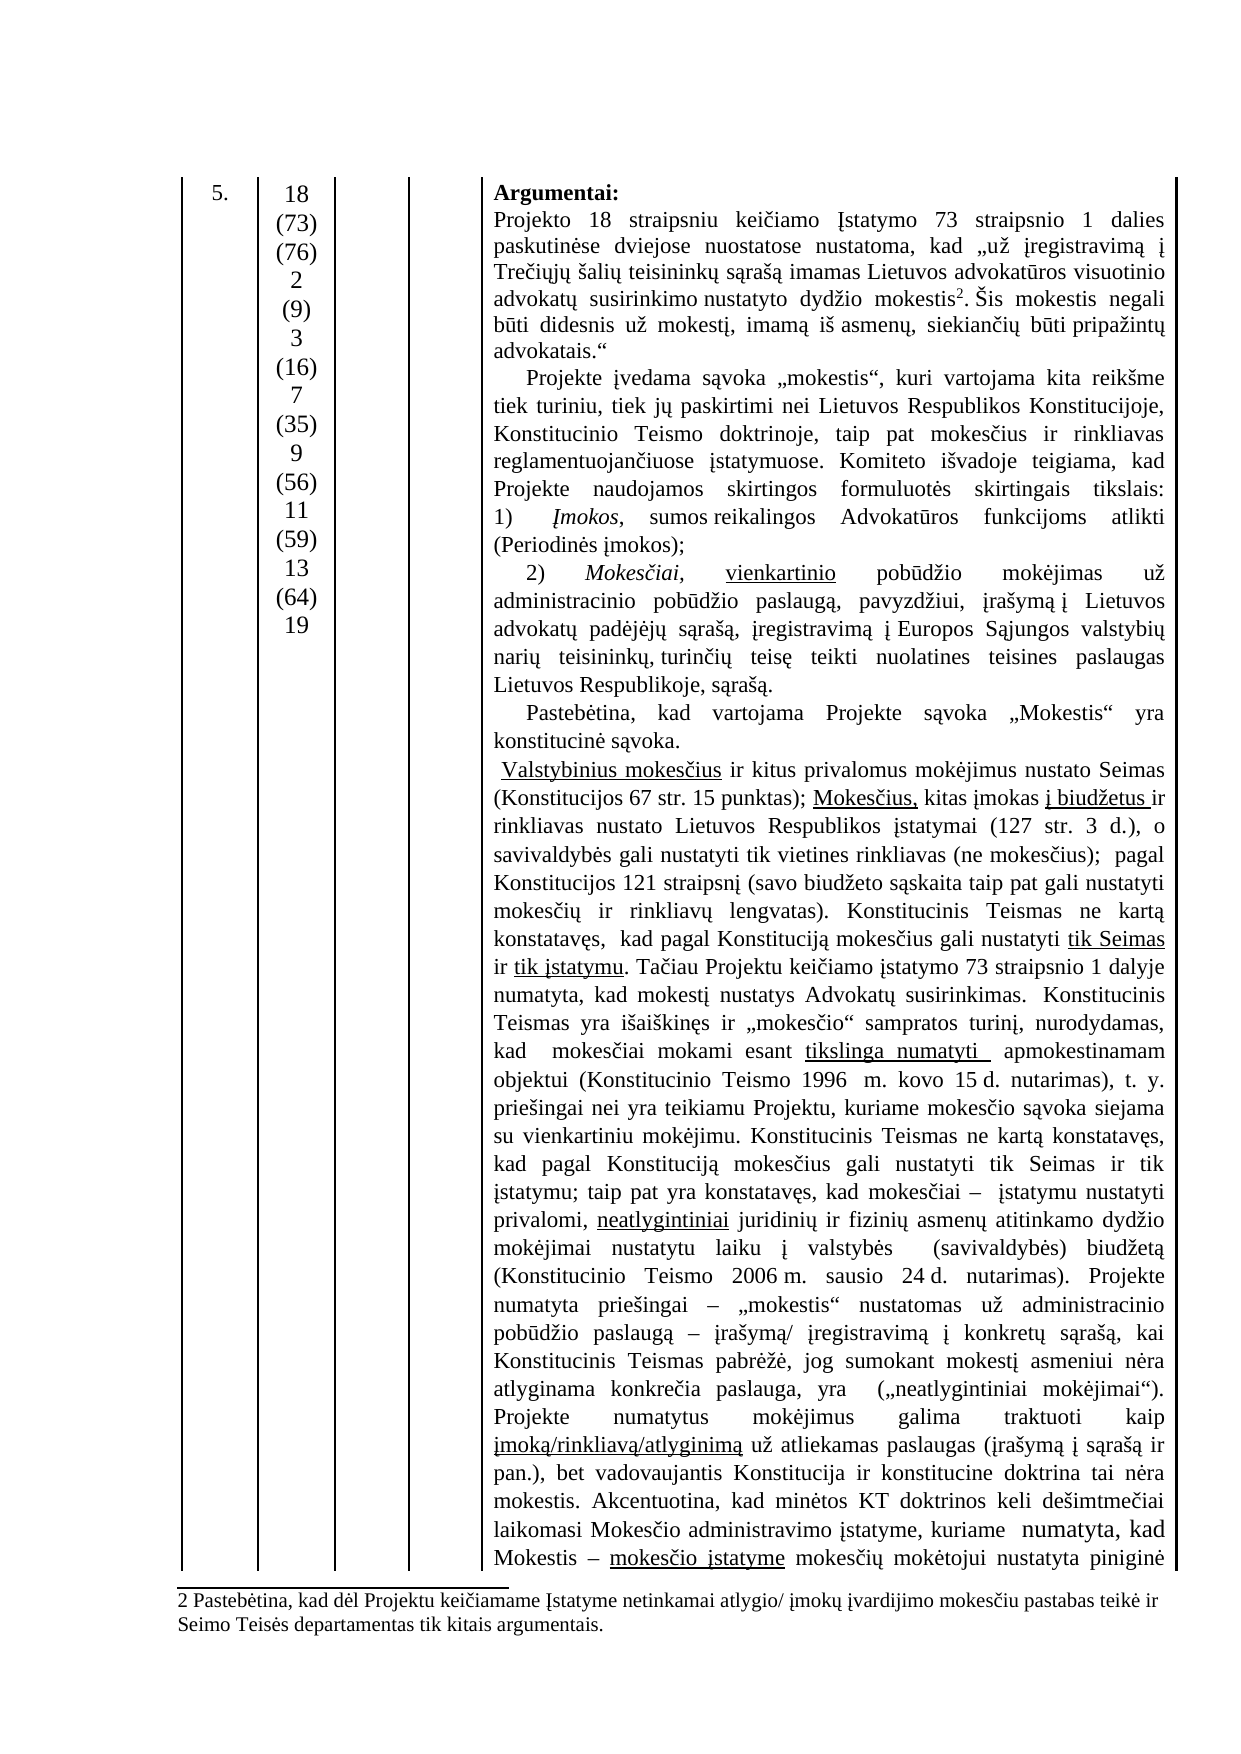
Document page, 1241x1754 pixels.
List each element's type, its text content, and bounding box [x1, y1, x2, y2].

table_cell 5. [183, 177, 257, 1571]
table_cell [410, 177, 481, 1571]
table_cell Argumentai: Projekto 18 straipsniu keičiamo Įstatymo 73 straipsnio 1 dalies paskutinėse dviejose nuostatose nustatoma, kad „už įregistravimą į Trečiųjų šalių teisininkų sąrašą imamas Lietuvos advokatūros visuotinio advokatų susirinkimo nustatyto dydžio mokestis. Šis mokestis negali būti didesnis už mokestį, imamą iš asmenų, siekiančių būti pripažintų advokatais.“ Projekte įvedama sąvoka „mokestis“, kuri vartojama kita reikšme tiek turiniu, tiek jų paskirtimi nei Lietuvos Respublikos Konstitucijoje, Konstitucinio Teismo doktrinoje, taip pat mokesčius ir rinkliavas reglamentuojančiuose įstatymuose. Komiteto išvadoje teigiama, kad Projekte naudojamos skirtingos formuluotės skirtingais tikslais: 1) Įmokos, sumos reikalingos Advokatūros funkcijoms atlikti (Periodinės įmokos); 2) Mokesčiai, vienkartinio pobūdžio mokėjimas už administracinio pobūdžio paslaugą, pavyzdžiui, įrašymą į Lietuvos advokatų padėjėjų sąrašą, įregistravimą į Europos Sąjungos valstybių narių teisininkų, turinčių teisę teikti nuolatines teisines paslaugas Lietuvos Respublikoje, sąrašą. Pastebėtina, kad vartojama Projekte sąvoka „Mokestis“ yra konstitucinė sąvoka. Valstybinius mokesčius ir kitus privalomus mokėjimus nustato Seimas (Konstitucijos 67 str. 15 punktas); Mokesčius, kitas įmokas į biudžetus ir rinkliavas nustato Lietuvos Respublikos įstatymai (127 str. 3 d.), o savivaldybės gali nustatyti tik vietines rinkliavas (ne mokesčius); pagal Konstitucijos 121 straipsnį (savo biudžeto sąskaita taip pat gali nustatyti mokesčių ir rinkliavų lengvatas). Konstitucinis Teismas ne kartą konstatavęs, kad pagal Konstituciją mokesčius gali nustatyti tik Seimas ir tik įstatymu. Tačiau Projektu keičiamo įstatymo 73 straipsnio 1 dalyje numatyta, kad mokestį nustatys Advokatų susirinkimas. Konstitucinis Teismas yra išaiškinęs ir „mokesčio“ sampratos turinį, nurodydamas, kad mokesčiai mokami esant tikslinga numatyti apmokestinamam objektui (Konstitucinio Teismo 1996 m. kovo 15 d. nutarimas), t. y. priešingai nei yra teikiamu Projektu, kuriame mokesčio sąvoka siejama su vienkartiniu mokėjimu. Konstitucinis Teismas ne kartą konstatavęs, kad pagal Konstituciją mokesčius gali nustatyti tik Seimas ir tik įstatymu; taip pat yra konstatavęs, kad mokesčiai – įstatymu nustatyti privalomi, neatlygintiniai juridinių ir fizinių asmenų atitinkamo dydžio mokėjimai nustatytu laiku į valstybės (savivaldybės) biudžetą (Konstitucinio Teismo 2006 m. sausio 24 d. nutarimas). Projekte numatyta priešingai – „mokestis“ nustatomas už administracinio pobūdžio paslaugą – įrašymą/ įregistravimą į konkretų sąrašą, kai Konstitucinis Teismas pabrėžė, jog sumokant mokestį asmeniui nėra atlyginama konkrečia paslauga, yra („neatlygintiniai mokėjimai“). Projekte numatytus mokėjimus galima traktuoti kaip įmoką/rinkliavą/atlyginimą už atliekamas paslaugas (įrašymą į sąrašą ir pan.), bet vadovaujantis Konstitucija ir konstitucine doktrina tai nėra mokestis. Akcentuotina, kad minėtos KT doktrinos keli dešimtmečiai laikomasi Mokesčio administravimo įstatyme, kuriame numatyta, kad Mokestis – mokesčio įstatyme mokesčių mokėtojui nustatyta piniginė [483, 177, 1175, 1571]
table_cell 18 (73) (76) 2 (9) 3 (16) 7 (35) 9 (56) 11 (59) 13 (64) 19 [259, 177, 334, 1571]
table_cell [336, 177, 408, 1571]
